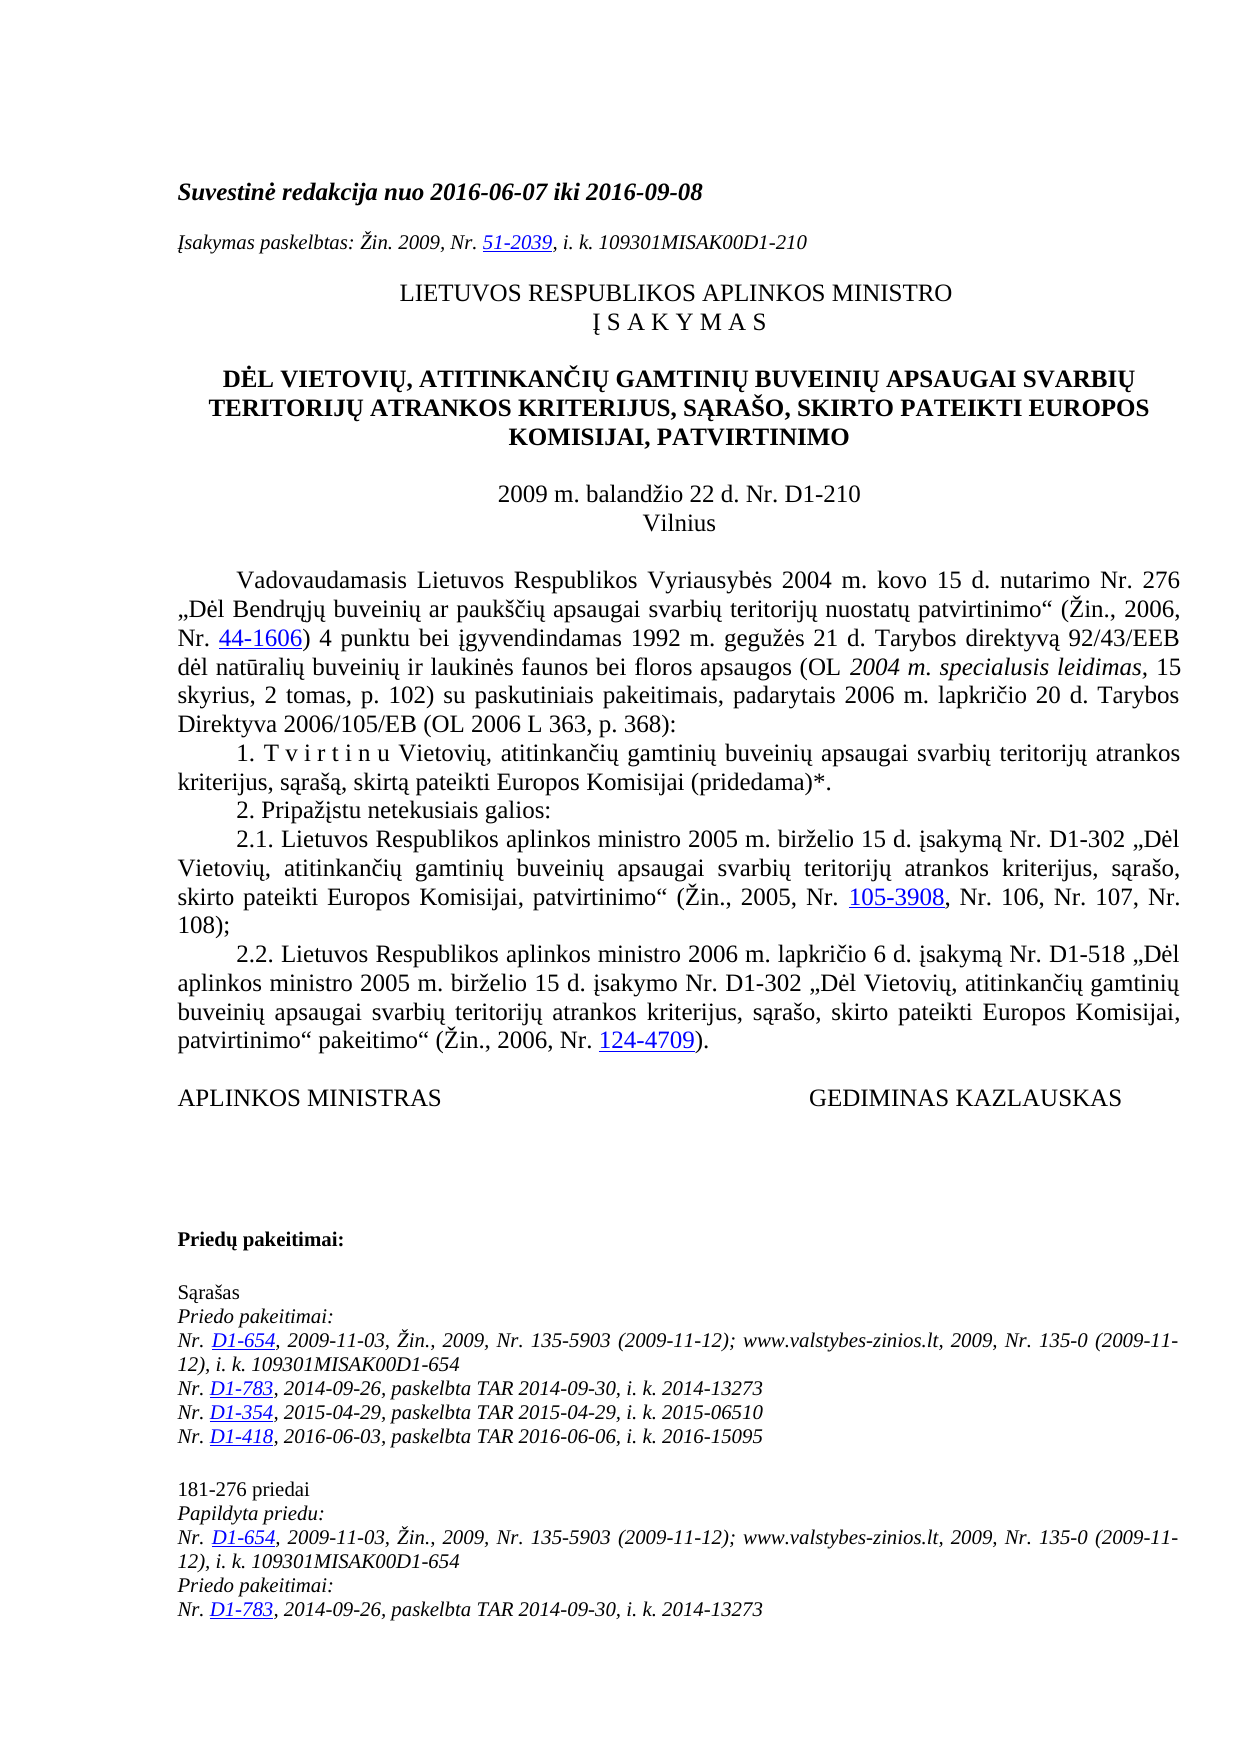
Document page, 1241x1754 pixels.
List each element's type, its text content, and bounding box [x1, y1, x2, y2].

text Nr. D1-354, 2015-04-29, paskelbta TAR 2015-04-29, i. k. 2015-06510 [177, 1400, 1181, 1424]
text 2009 m. balandžio 22 d. Nr. D1-210 [177, 479, 1181, 508]
text Nr. D1-783, 2014-09-26, paskelbta TAR 2014-09-30, i. k. 2014-13273 [177, 1597, 1181, 1621]
text Nr. D1-783, 2014-09-26, paskelbta TAR 2014-09-30, i. k. 2014-13273 [177, 1376, 1181, 1400]
text 1. Tvirtinu Vietovių, atitinkančių gamtinių buveinių apsaugai svarbių teritorijų atrankos kriterijus, sąrašą, skirtą pateikti Europos Komisijai (pridedama)*. [177, 738, 1181, 796]
text 2. Pripažįstu netekusiais galios: [177, 796, 1181, 824]
text DĖL VIETOVIŲ, ATITINKANČIŲ GAMTINIŲ BUVEINIŲ APSAUGAI SVARBIŲ TERITORIJŲ ATRANKOS KRITERIJUS, SĄRAŠO, SKIRTO PATEIKTI EUROPOS KOMISIJAI, PATVIRTINIMO [177, 364, 1181, 451]
text APLINKOS MINISTRAS GEDIMINAS KAZLAUSKAS [177, 1083, 1181, 1112]
text 181-276 priedai [177, 1477, 1181, 1501]
text Priedo pakeitimai: [177, 1573, 1181, 1597]
text 2.2. Lietuvos Respublikos aplinkos ministro 2006 m. lapkričio 6 d. įsakymą Nr. D1-518 „Dėl aplinkos ministro 2005 m. birželio 15 d. įsakymo Nr. D1-302 „Dėl Vietovių, atitinkančių gamtinių buveinių apsaugai svarbių teritorijų atrankos kriterijus, sąrašo, skirto pateikti Europos Komisijai, patvirtinimo“ pakeitimo“ (Žin., 2006, Nr. 124-4709). [177, 939, 1181, 1054]
text 2.1. Lietuvos Respublikos aplinkos ministro 2005 m. birželio 15 d. įsakymą Nr. D1-302 „Dėl Vietovių, atitinkančių gamtinių buveinių apsaugai svarbių teritorijų atrankos kriterijus, sąrašo, skirto pateikti Europos Komisijai, patvirtinimo“ (Žin., 2005, Nr. 105-3908, Nr. 106, Nr. 107, Nr. 108); [177, 824, 1181, 939]
text Vadovaudamasis Lietuvos Respublikos Vyriausybės 2004 m. kovo 15 d. nutarimo Nr. 276 „Dėl Bendrųjų buveinių ar paukščių apsaugai svarbių teritorijų nuostatų patvirtinimo“ (Žin., 2006, Nr. 44-1606) 4 punktu bei įgyvendindamas 1992 m. gegužės 21 d. Tarybos direktyvą 92/43/EEB dėl natūralių buveinių ir laukinės faunos bei floros apsaugos (OL 2004 m. specialusis leidimas, 15 skyrius, 2 tomas, p. 102) su paskutiniais pakeitimais, padarytais 2006 m. lapkričio 20 d. Tarybos Direktyva 2006/105/EB (OL 2006 L 363, p. 368): [177, 566, 1181, 738]
text LIETUVOS RESPUBLIKOS APLINKOS MINISTRO [177, 278, 1181, 307]
text Sąrašas [177, 1280, 1181, 1304]
text Vilnius [177, 508, 1181, 537]
text Nr. D1-418, 2016-06-03, paskelbta TAR 2016-06-06, i. k. 2016-15095 [177, 1424, 1181, 1448]
text ĮSAKYMAS [177, 307, 1181, 336]
text Nr. D1-654, 2009-11-03, Žin., 2009, Nr. 135-5903 (2009-11-12); www.valstybes-zinios.lt, 2009, Nr. 135-0 (2009-11-12), i. k. 109301MISAK00D1-654 [177, 1525, 1181, 1573]
text Suvestinė redakcija nuo 2016-06-07 iki 2016-09-08 [177, 177, 1181, 206]
text Įsakymas paskelbtas: Žin. 2009, Nr. 51-2039, i. k. 109301MISAK00D1-210 [177, 230, 1181, 254]
text Papildyta priedu: [177, 1501, 1181, 1525]
text Priedo pakeitimai: [177, 1304, 1181, 1328]
text Nr. D1-654, 2009-11-03, Žin., 2009, Nr. 135-5903 (2009-11-12); www.valstybes-zinios.lt, 2009, Nr. 135-0 (2009-11-12), i. k. 109301MISAK00D1-654 [177, 1328, 1181, 1376]
text Priedų pakeitimai: [177, 1227, 1181, 1251]
